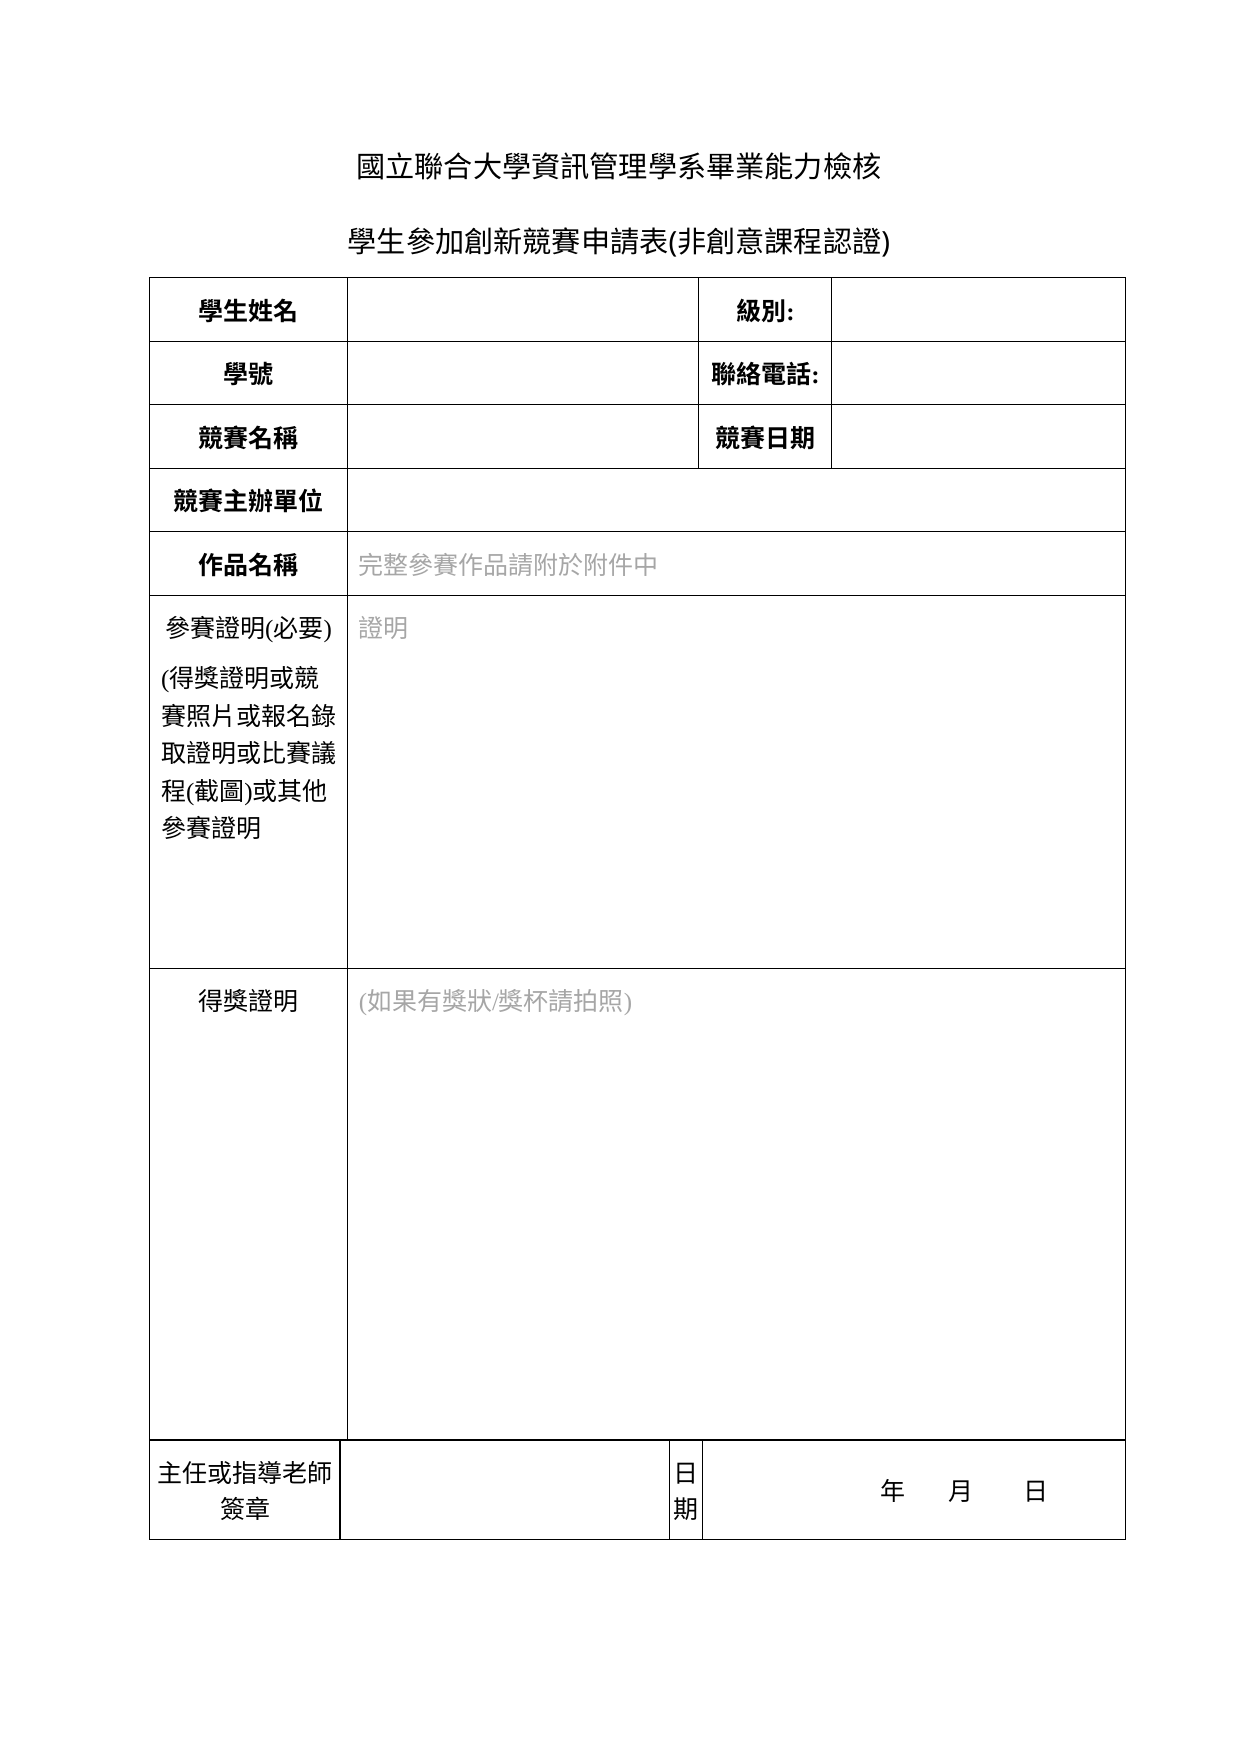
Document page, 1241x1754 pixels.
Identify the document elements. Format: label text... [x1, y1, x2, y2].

text 國立聯合大學資訊管理學系畢業能力檢核 [94, 127, 1144, 202]
table_cell [832, 405, 1125, 468]
table_cell 競賽名稱 [150, 405, 347, 468]
table_cell [348, 469, 1125, 531]
table_header 級別: [699, 278, 831, 341]
table_header [341, 1441, 669, 1539]
table_cell [832, 342, 1125, 404]
table_cell [348, 405, 698, 468]
table_cell 完整參賽作品請附於附件中 [348, 532, 1125, 595]
table_header 年 月 日 [703, 1441, 1125, 1539]
table_cell [348, 342, 698, 404]
table_cell 得獎證明 [150, 969, 347, 1439]
table_header [832, 278, 1125, 341]
table_cell (如果有獎狀/獎杯請拍照) [348, 969, 1125, 1439]
table_cell 競賽主辦單位 [150, 469, 347, 531]
table_cell 參賽證明(必要) (得獎證明或競賽照片或報名錄取證明或比賽議程(截圖)或其他參賽證明 [150, 596, 347, 968]
table_header 學生姓名 [150, 278, 347, 341]
table_header 主任或指導老師簽章 [150, 1441, 339, 1539]
table_cell 競賽日期 [699, 405, 831, 468]
table_cell 證明 [348, 596, 1125, 968]
table_cell 學號 [150, 342, 347, 404]
text 學生參加創新競賽申請表(非創意課程認證) [94, 202, 1144, 277]
table_header 日期 [670, 1441, 702, 1539]
table_cell 作品名稱 [150, 532, 347, 595]
table_header [348, 278, 698, 341]
table_cell 聯絡電話: [699, 342, 831, 404]
